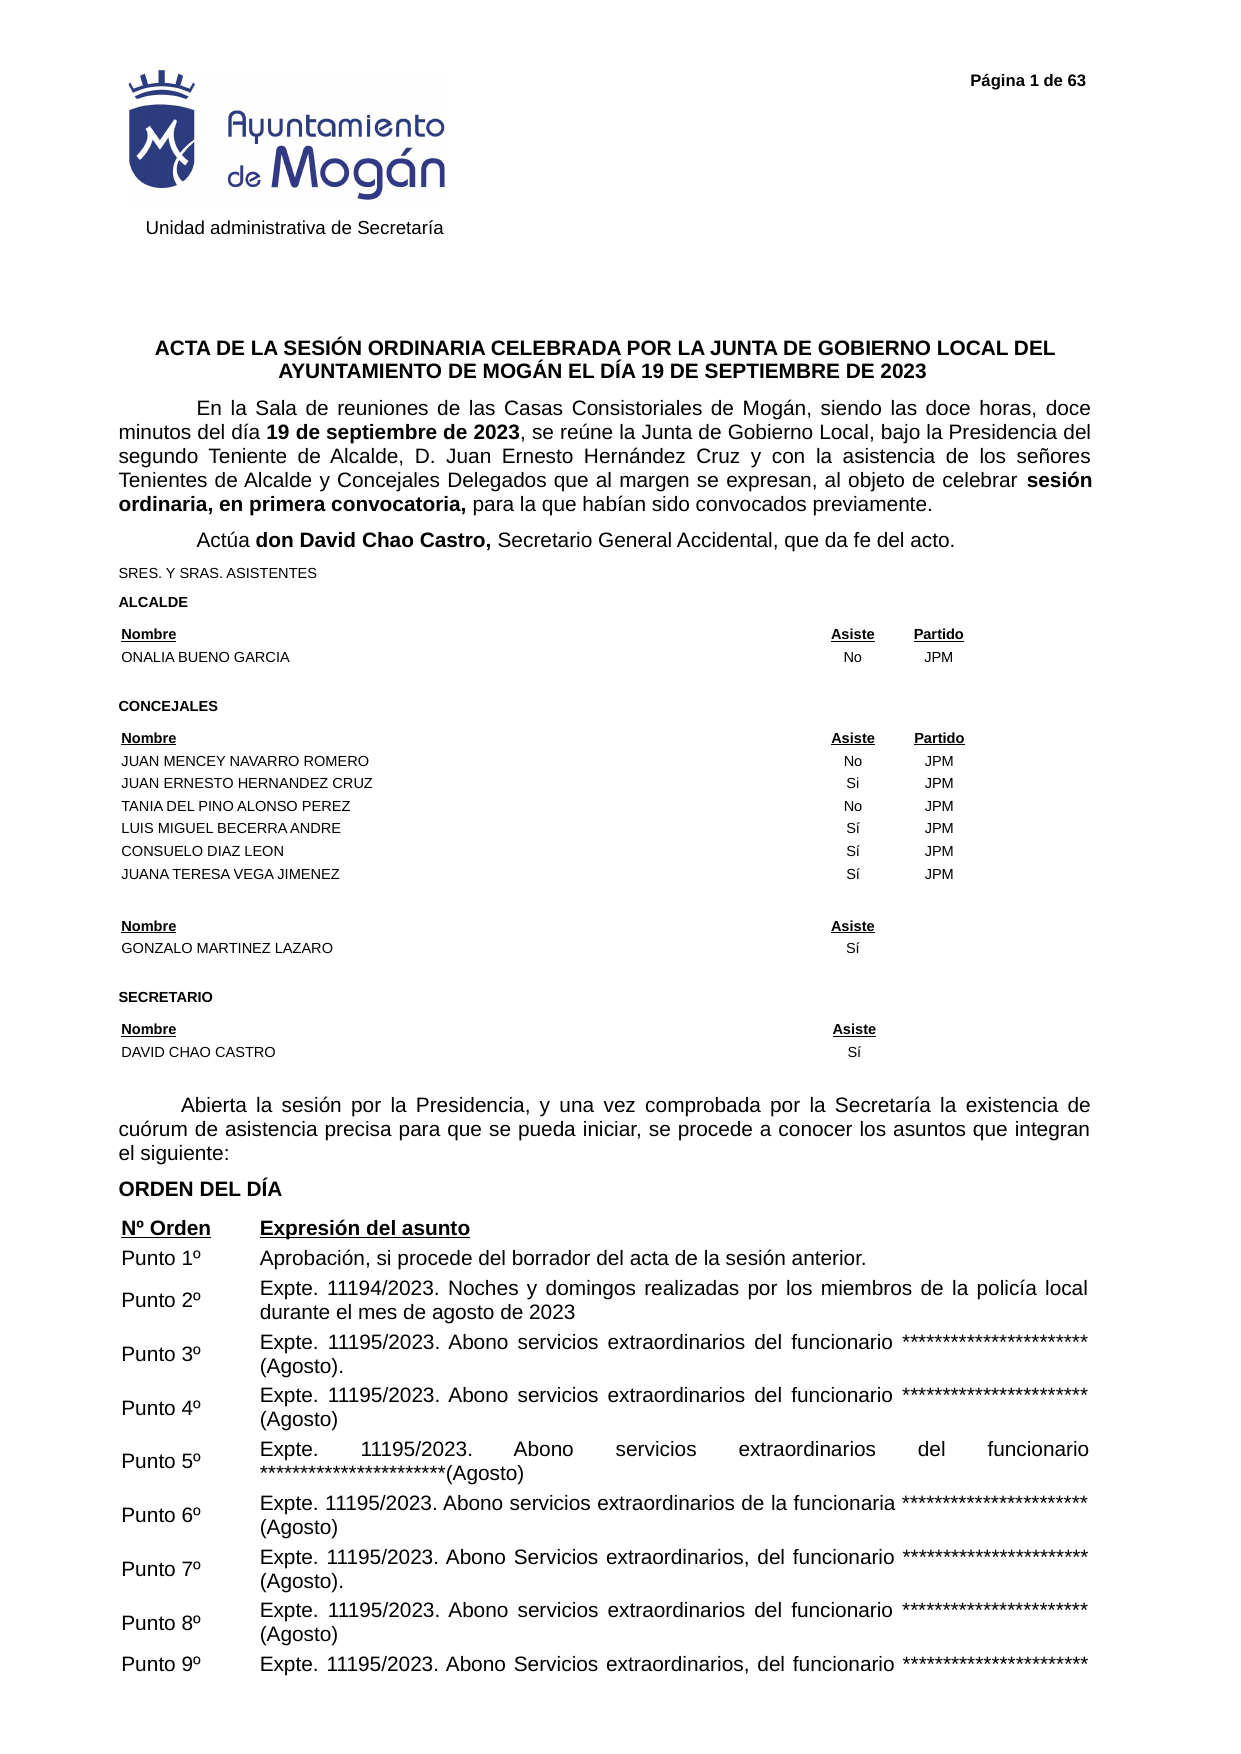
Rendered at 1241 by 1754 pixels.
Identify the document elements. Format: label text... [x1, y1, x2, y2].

text ALCALDE [118, 594, 1092, 611]
table_cell No [810, 749, 896, 772]
table_cell ONALIA BUENO GARCIA [118, 646, 810, 668]
table_cell JPM [896, 863, 982, 885]
text Abierta la sesión por la Presidencia, y una vez comprobada por la Secretaría la existencia de cuórum de asistencia precisa para que se pueda iniciar, se procede a conocer los asuntos que integran el siguiente: [118, 1092, 1092, 1164]
table_header Asiste [810, 623, 896, 646]
table_cell JPM [896, 749, 982, 772]
table_header Nombre [118, 914, 810, 937]
table_cell Sí [810, 863, 896, 885]
text SRES. Y SRAS. ASISTENTES [118, 564, 1092, 581]
table_cell JUAN ERNESTO HERNANDEZ CRUZ [118, 772, 809, 794]
table_cell Expte. 11195/2023. Abono servicios extraordinarios del funcionario *********************** (Agosto) [257, 1595, 1092, 1649]
table_cell Punto 9º [118, 1649, 257, 1679]
table_cell Sí [810, 817, 896, 840]
text CONCEJALES [118, 697, 1092, 714]
text ACTA DE LA SESIÓN ORDINARIA CELEBRADA POR LA JUNTA DE GOBIERNO LOCAL DEL AYUNTAMIENTO DE MOGÁN EL DÍA 19 DE SEPTIEMBRE DE 2023 [118, 335, 1092, 383]
table_cell Expte. 11195/2023. Abono servicios extraordinarios del funcionario *********************** (Agosto). [257, 1327, 1092, 1380]
text ORDEN DEL DÍA [118, 1177, 1092, 1201]
table_cell Expte. 11195/2023. Abono Servicios extraordinarios, del funcionario *********************** [257, 1649, 1092, 1679]
table_cell No [810, 646, 896, 668]
table_cell CONSUELO DIAZ LEON [118, 840, 809, 862]
text Actúa don David Chao Castro, Secretario General Accidental, que da fe del acto. [118, 528, 1092, 552]
table_cell Punto 5º [118, 1434, 257, 1488]
table_cell Punto 1º [118, 1243, 257, 1273]
table_cell Sí [810, 840, 896, 862]
table_cell JPM [896, 646, 982, 668]
table_cell Sí [810, 937, 896, 959]
table_cell Expte. 11195/2023. Abono servicios extraordinarios del funcionario *********************** (Agosto) [257, 1380, 1092, 1434]
table_cell Expte. 11194/2023. Noches y domingos realizadas por los miembros de la policía local durante el mes de agosto de 2023 [257, 1273, 1092, 1327]
table_cell Punto 7º [118, 1542, 257, 1595]
table_cell [896, 937, 982, 959]
table_cell JUAN MENCEY NAVARRO ROMERO [118, 749, 809, 772]
table_cell TANIA DEL PINO ALONSO PEREZ [118, 795, 809, 817]
table_header Asiste [810, 914, 896, 937]
table_cell Punto 6º [118, 1488, 257, 1542]
table_cell Expte. 11195/2023. Abono servicios extraordinarios de la funcionaria *********************** (Agosto) [257, 1488, 1092, 1542]
table_header Expresión del asunto [257, 1213, 1092, 1243]
picture [128, 70, 445, 206]
table_cell Sí [811, 1041, 897, 1063]
table_cell Expte. 11195/2023. Abono servicios extraordinarios del funcionario ***********************(Agosto) [257, 1434, 1092, 1488]
table_cell . [897, 1041, 984, 1063]
table_cell Si [810, 772, 896, 794]
table_cell No [810, 795, 896, 817]
table_cell Punto 8º [118, 1595, 257, 1649]
table_cell Punto 3º [118, 1327, 257, 1380]
text SECRETARIO [118, 989, 1092, 1006]
table_cell JUANA TERESA VEGA JIMENEZ [118, 863, 809, 885]
table_cell JPM [896, 772, 982, 794]
table_header Partido [896, 727, 982, 749]
table_cell Aprobación, si procede del borrador del acta de la sesión anterior. [257, 1243, 1092, 1273]
table_header Nº Orden [118, 1213, 257, 1243]
table_cell Expte. 11195/2023. Abono Servicios extraordinarios, del funcionario *********************** (Agosto). [257, 1542, 1092, 1595]
table_header Partido [896, 623, 982, 646]
table_header Asiste [811, 1018, 897, 1041]
table_header Nombre [118, 1018, 811, 1041]
table_cell JPM [896, 840, 982, 862]
text En la Sala de reuniones de las Casas Consistoriales de Mogán, siendo las doce horas, doce minutos del día 19 de septiembre de 2023, se reúne la Junta de Gobierno Local, bajo la Presidencia del segundo Teniente de Alcalde, D. Juan Ernesto Hernández Cruz y con la asistencia de los señores Tenientes de Alcalde y Concejales Delegados que al margen se expresan, al objeto de celebrar sesión ordinaria, en primera convocatoria, para la que habían sido convocados previamente. [118, 396, 1092, 516]
table_header [896, 914, 982, 937]
table_cell JPM [896, 817, 982, 840]
table_header Nombre [118, 623, 810, 646]
table_cell Punto 2º [118, 1273, 257, 1327]
table_header Asiste [810, 727, 896, 749]
table_cell Punto 4º [118, 1380, 257, 1434]
table_header Partido [897, 1018, 984, 1041]
table_cell DAVID CHAO CASTRO [118, 1041, 811, 1063]
table_cell JPM [896, 795, 982, 817]
table_cell LUIS MIGUEL BECERRA ANDRE [118, 817, 809, 840]
table_header Nombre [118, 727, 809, 749]
table_cell GONZALO MARTINEZ LAZARO [118, 937, 810, 959]
